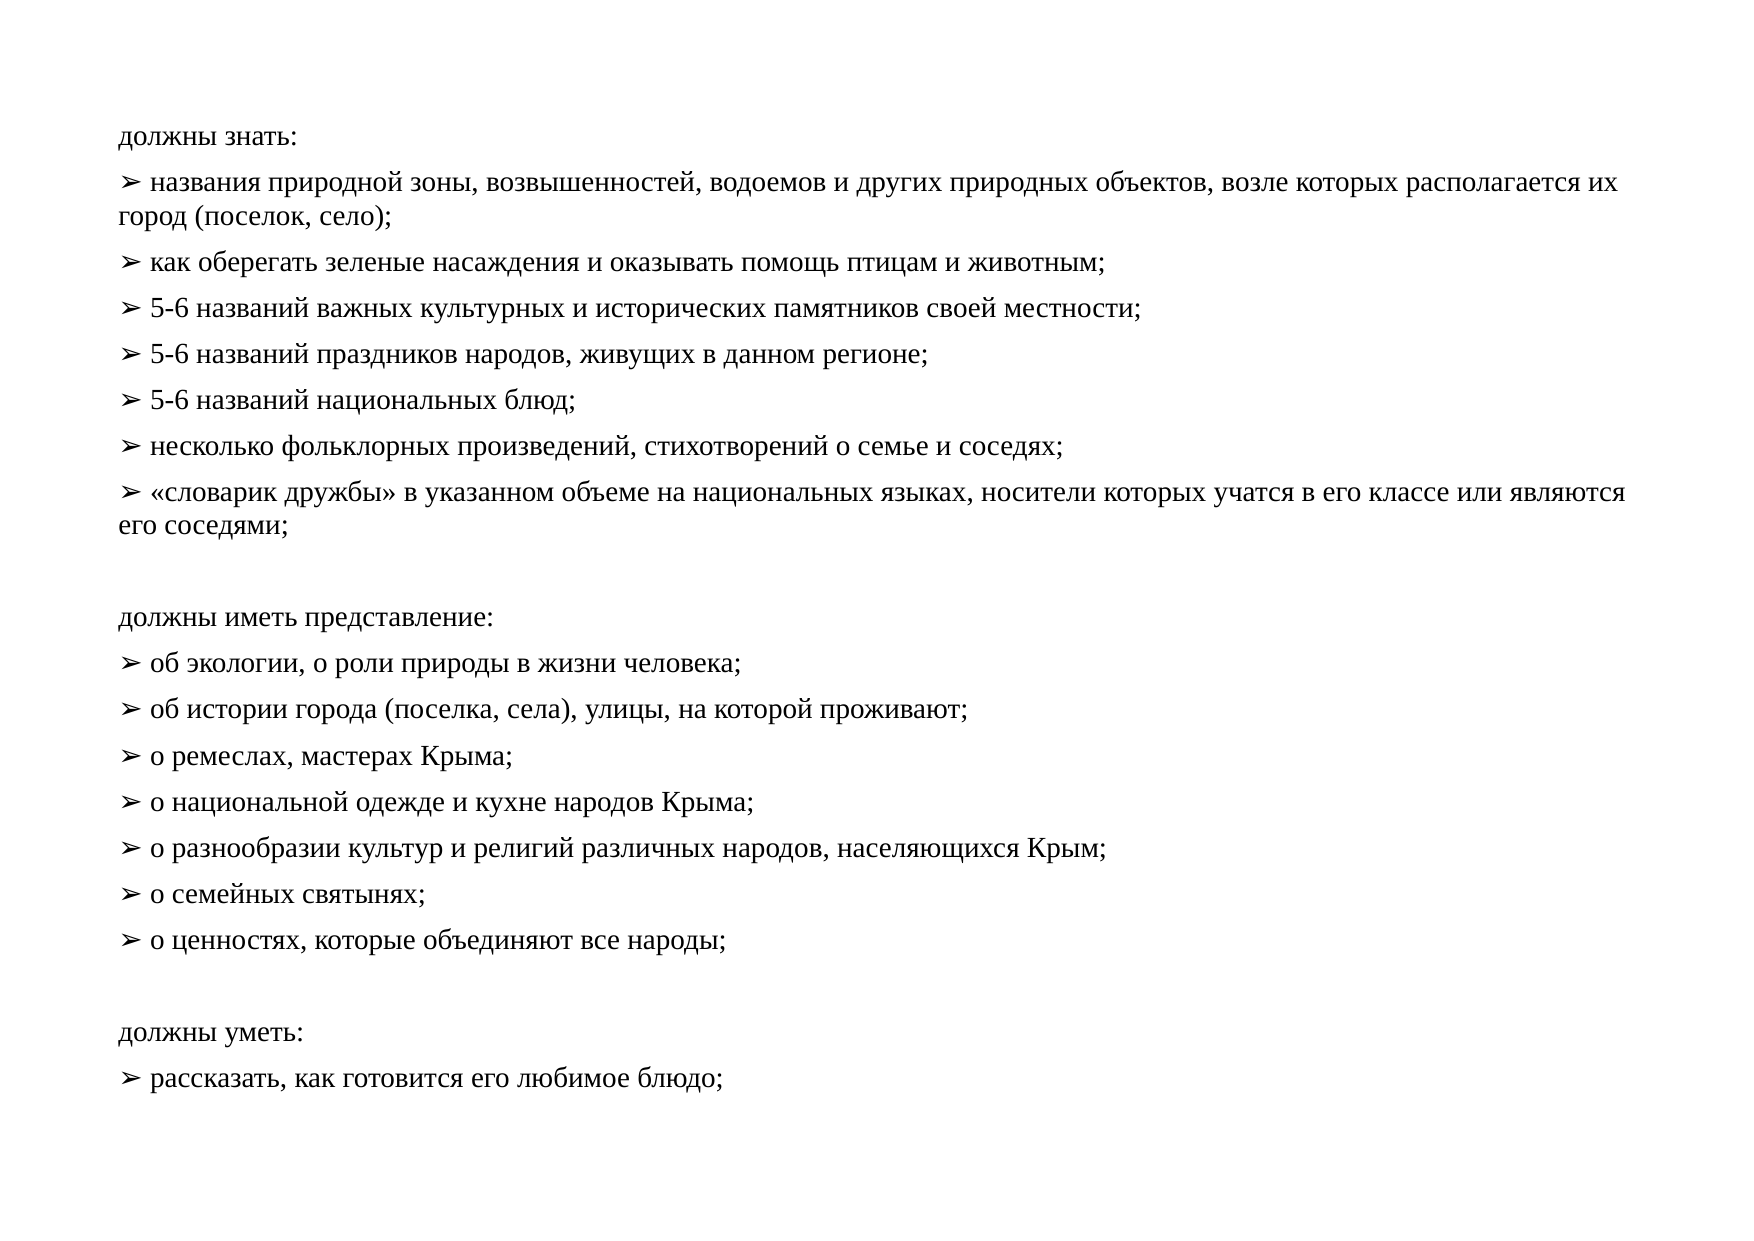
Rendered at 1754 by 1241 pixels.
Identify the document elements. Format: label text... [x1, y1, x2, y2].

text ➢ названия природной зоны, возвышенностей, водоемов и других природных объектов, возле которых располагается их город (поселок, село); [118, 164, 1636, 231]
text ➢ о ценностях, которые объединяют все народы; [118, 922, 1636, 955]
text ➢ 5-6 названий важных культурных и исторических памятников своей местности; [118, 290, 1636, 323]
text ➢ об экологии, о роли природы в жизни человека; [118, 646, 1636, 679]
text ➢ рассказать, как готовится его любимое блюдо; [118, 1060, 1636, 1093]
text ➢ 5-6 названий праздников народов, живущих в данном регионе; [118, 336, 1636, 369]
text ➢ о национальной одежде и кухне народов Крыма; [118, 784, 1636, 817]
text ➢ о семейных святынях; [118, 876, 1636, 909]
text ➢ о ремеслах, мастерах Крыма; [118, 738, 1636, 771]
text должны иметь представление: [118, 599, 1636, 633]
text ➢ об истории города (поселка, села), улицы, на которой проживают; [118, 692, 1636, 725]
text ➢ о разнообразии культур и религий различных народов, населяющихся Крым; [118, 830, 1636, 863]
text ➢ «словарик дружбы» в указанном объеме на национальных языках, носители которых учатся в его классе или являются его соседями; [118, 474, 1636, 541]
text ➢ как оберегать зеленые насаждения и оказывать помощь птицам и животным; [118, 244, 1636, 277]
text ➢ 5-6 названий национальных блюд; [118, 382, 1636, 415]
text ➢ несколько фольклорных произведений, стихотворений о семье и соседях; [118, 428, 1636, 461]
text должны знать: [118, 118, 1636, 152]
text должны уметь: [118, 1014, 1636, 1047]
